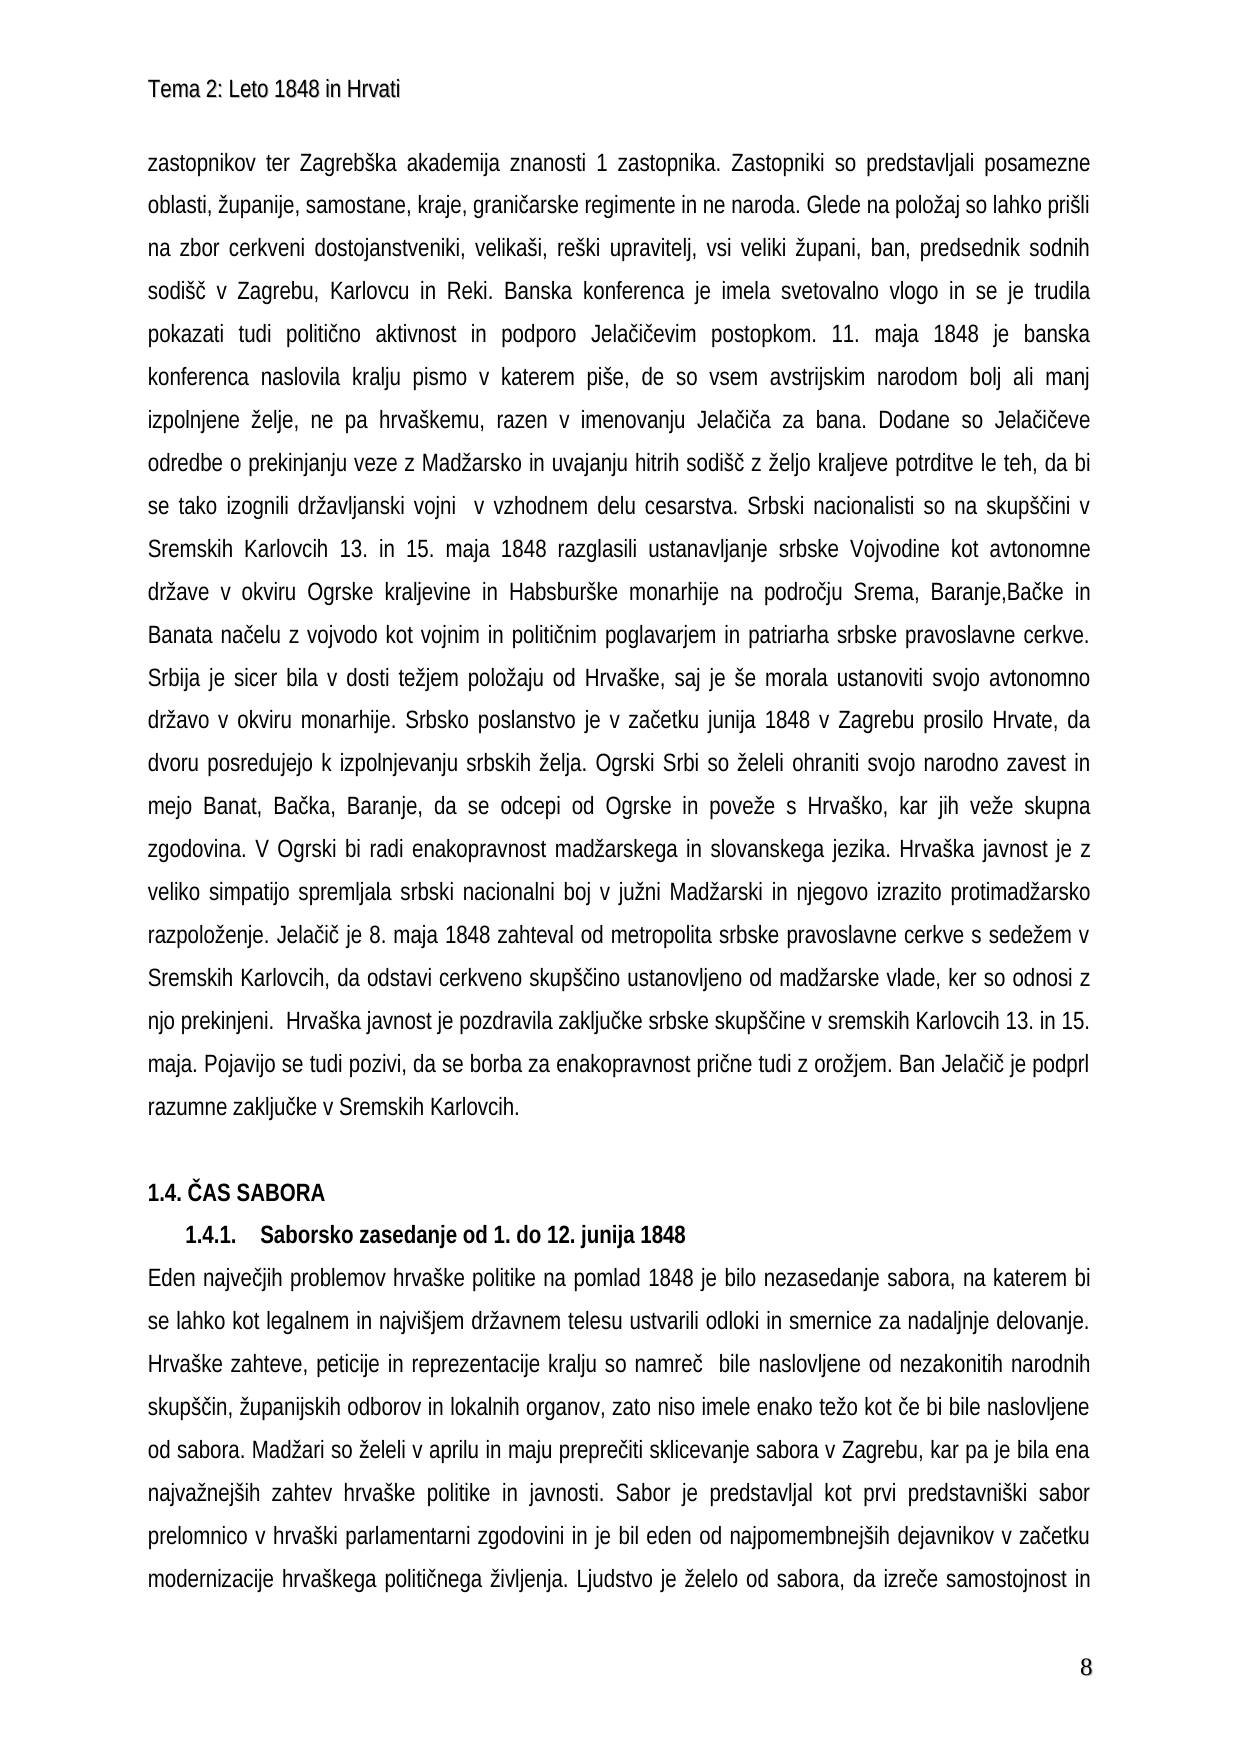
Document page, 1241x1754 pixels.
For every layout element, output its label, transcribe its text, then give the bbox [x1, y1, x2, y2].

list Saborsko zasedanje od 1. do 12. junija 1848 [185, 1221, 1093, 1249]
text zastopnikov ter Zagrebška akademija znanosti 1 zastopnika. Zastopniki so predstavljali posamezne oblasti, županije, samostane, kraje, graničarske regimente in ne naroda. Glede na položaj so lahko prišli na zbor cerkveni dostojanstveniki, velikaši, reški upravitelj, vsi veliki župani, ban, predsednik sodnih sodišč v Zagrebu, Karlovcu in Reki. Banska konferenca je imela svetovalno vlogo in se je trudila pokazati tudi politično aktivnost in podporo Jelačičevim postopkom. 11. maja 1848 je banska konferenca naslovila kralju pismo v katerem piše, de so vsem avstrijskim narodom bolj ali manj izpolnjene želje, ne pa hrvaškemu, razen v imenovanju Jelačiča za bana. Dodane so Jelačičeve odredbe o prekinjanju veze z Madžarsko in uvajanju hitrih sodišč z željo kraljeve potrditve le teh, da bi se tako izognili državljanski vojni v vzhodnem delu cesarstva. Srbski nacionalisti so na skupščini v Sremskih Karlovcih 13. in 15. maja 1848 razglasili ustanavljanje srbske Vojvodine kot avtonomne države v okviru Ogrske kraljevine in Habsburške monarhije na področju Srema, Baranje,Bačke in Banata načelu z vojvodo kot vojnim in političnim poglavarjem in patriarha srbske pravoslavne cerkve. Srbija je sicer bila v dosti težjem položaju od Hrvaške, saj je še morala ustanoviti svojo avtonomno državo v okviru monarhije. Srbsko poslanstvo je v začetku junija 1848 v Zagrebu prosilo Hrvate, da dvoru posredujejo k izpolnjevanju srbskih želja. Ogrski Srbi so želeli ohraniti svojo narodno zavest in mejo Banat, Bačka, Baranje, da se odcepi od Ogrske in poveže s Hrvaško, kar jih veže skupna zgodovina. V Ogrski bi radi enakopravnost madžarskega in slovanskega jezika. Hrvaška javnost je z veliko simpatijo spremljala srbski nacionalni boj v južni Madžarski in njegovo izrazito protimadžarsko razpoloženje. Jelačič je 8. maja 1848 zahteval od metropolita srbske pravoslavne cerkve s sedežem v Sremskih Karlovcih, da odstavi cerkveno skupščino ustanovljeno od madžarske vlade, ker so odnosi z njo prekinjeni. Hrvaška javnost je pozdravila zaključke srbske skupščine v sremskih Karlovcih 13. in 15. maja. Pojavijo se tudi pozivi, da se borba za enakopravnost prične tudi z orožjem. Ban Jelačič je podprl razumne zaključke v Sremskih Karlovcih. [148, 148, 1093, 1120]
text 1.4. ČAS SABORA [148, 1178, 1093, 1206]
text Eden največjih problemov hrvaške politike na pomlad 1848 je bilo nezasedanje sabora, na katerem bi se lahko kot legalnem in najvišjem državnem telesu ustvarili odloki in smernice za nadaljnje delovanje. Hrvaške zahteve, peticije in reprezentacije kralju so namreč bile naslovljene od nezakonitih narodnih skupščin, županijskih odborov in lokalnih organov, zato niso imele enako težo kot če bi bile naslovljene od sabora. Madžari so želeli v aprilu in maju preprečiti sklicevanje sabora v Zagrebu, kar pa je bila ena najvažnejših zahtev hrvaške politike in javnosti. Sabor je predstavljal kot prvi predstavniški sabor prelomnico v hrvaški parlamentarni zgodovini in je bil eden od najpomembnejših dejavnikov v začetku modernizacije hrvaškega političnega življenja. Ljudstvo je želelo od sabora, da izreče samostojnost in [148, 1263, 1093, 1592]
